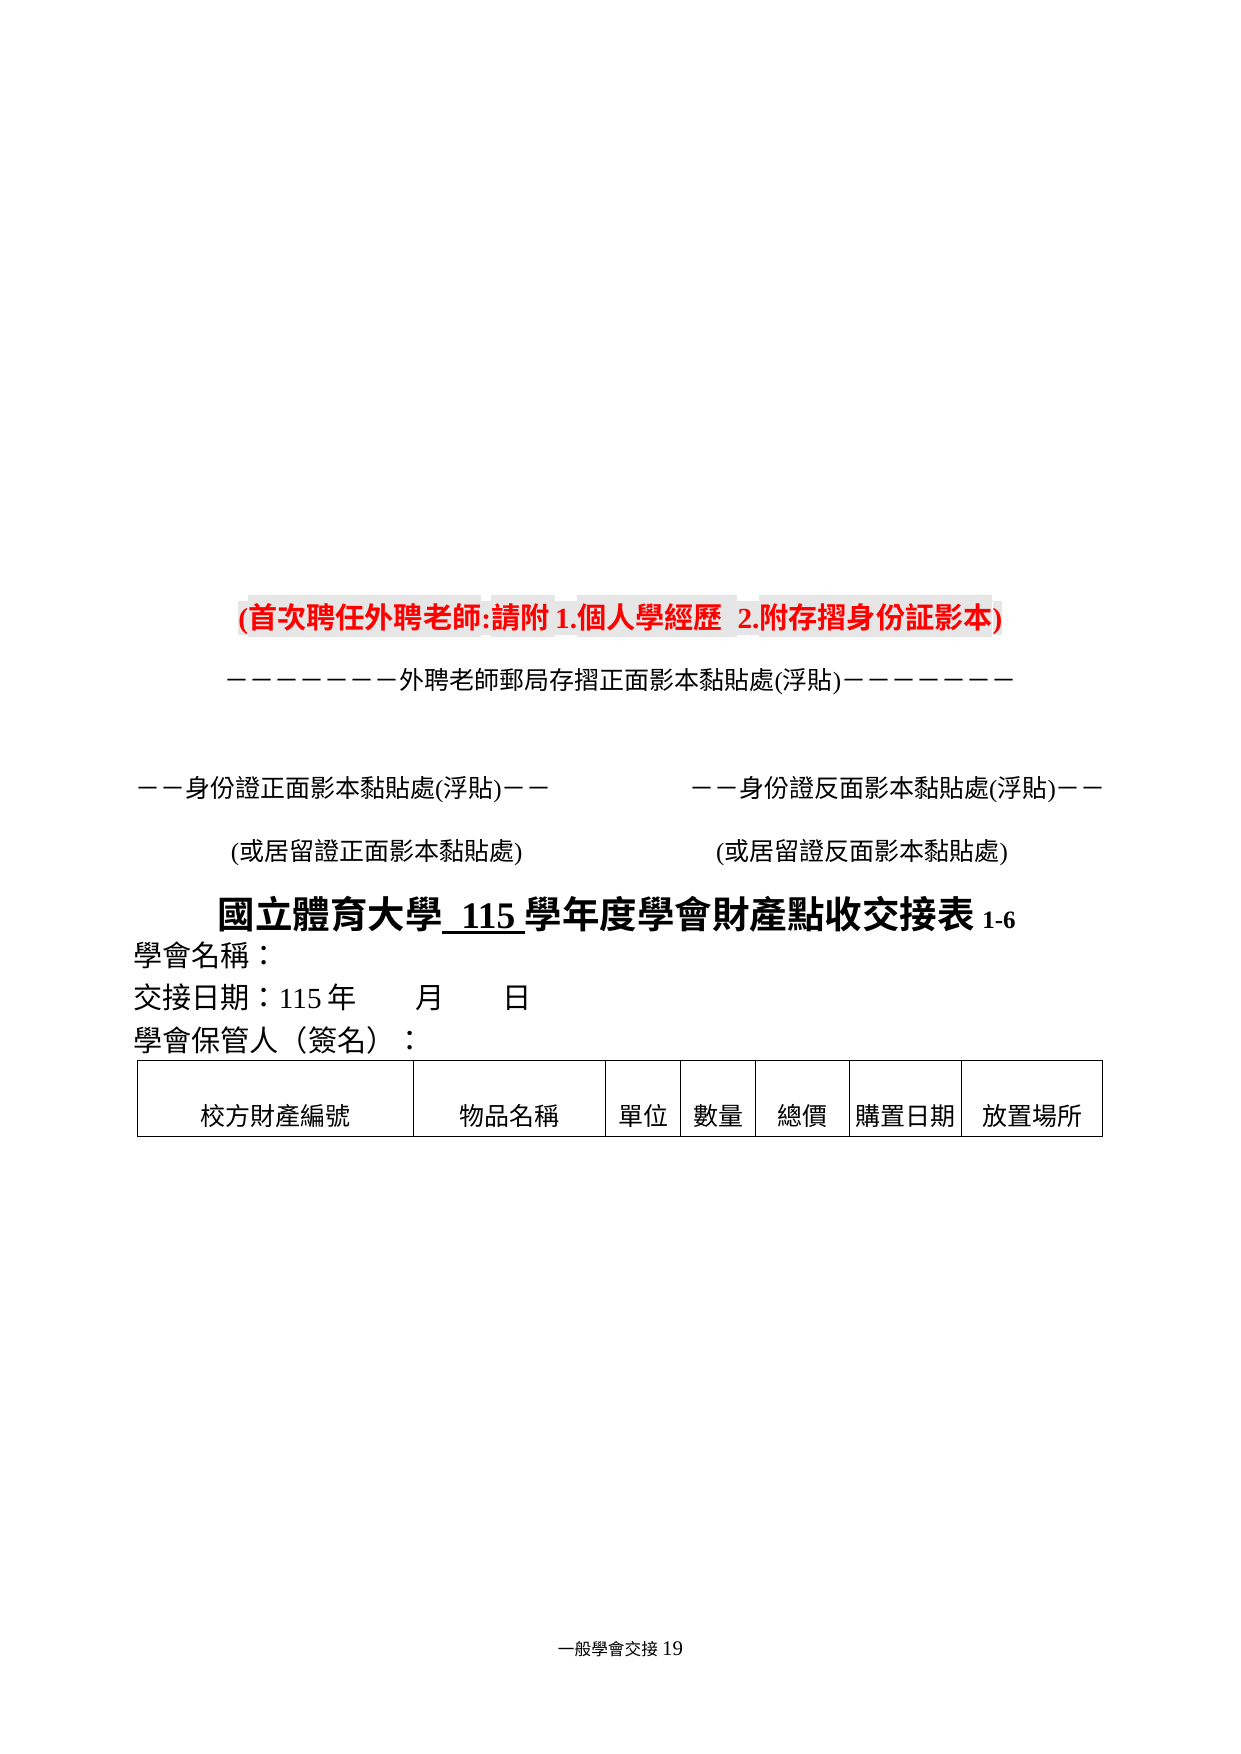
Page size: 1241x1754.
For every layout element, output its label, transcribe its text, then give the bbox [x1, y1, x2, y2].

text －－－－－－－外聘老師郵局存摺正面影本黏貼處(浮貼)－－－－－－－ [118, 637, 1122, 699]
table_header 單位 [606, 1061, 680, 1136]
text 學會保管人（簽名）： [133, 1017, 1122, 1059]
table_header 物品名稱 [414, 1061, 605, 1136]
text 國立體育大學 115 學年度學會財產點收交接表1-6 [44, 870, 1188, 933]
text 學會名稱： 交接日期：115年 月 日 [133, 933, 1122, 1017]
text －－身份證正面影本黏貼處(浮貼)－－ －－身份證反面影本黏貼處(浮貼)－－ [118, 745, 1122, 808]
text (首次聘任外聘老師:請附1.個人學經歷 2.附存摺身份証影本) [118, 574, 1122, 637]
table_header 購置日期 [850, 1061, 961, 1136]
text (或居留證正面影本黏貼處) (或居留證反面影本黏貼處) [118, 808, 1122, 870]
table_header 放置場所 [962, 1061, 1102, 1136]
table_header 數量 [681, 1061, 755, 1136]
table_header 校方財產編號 [138, 1061, 413, 1136]
table_header 總價 [756, 1061, 849, 1136]
